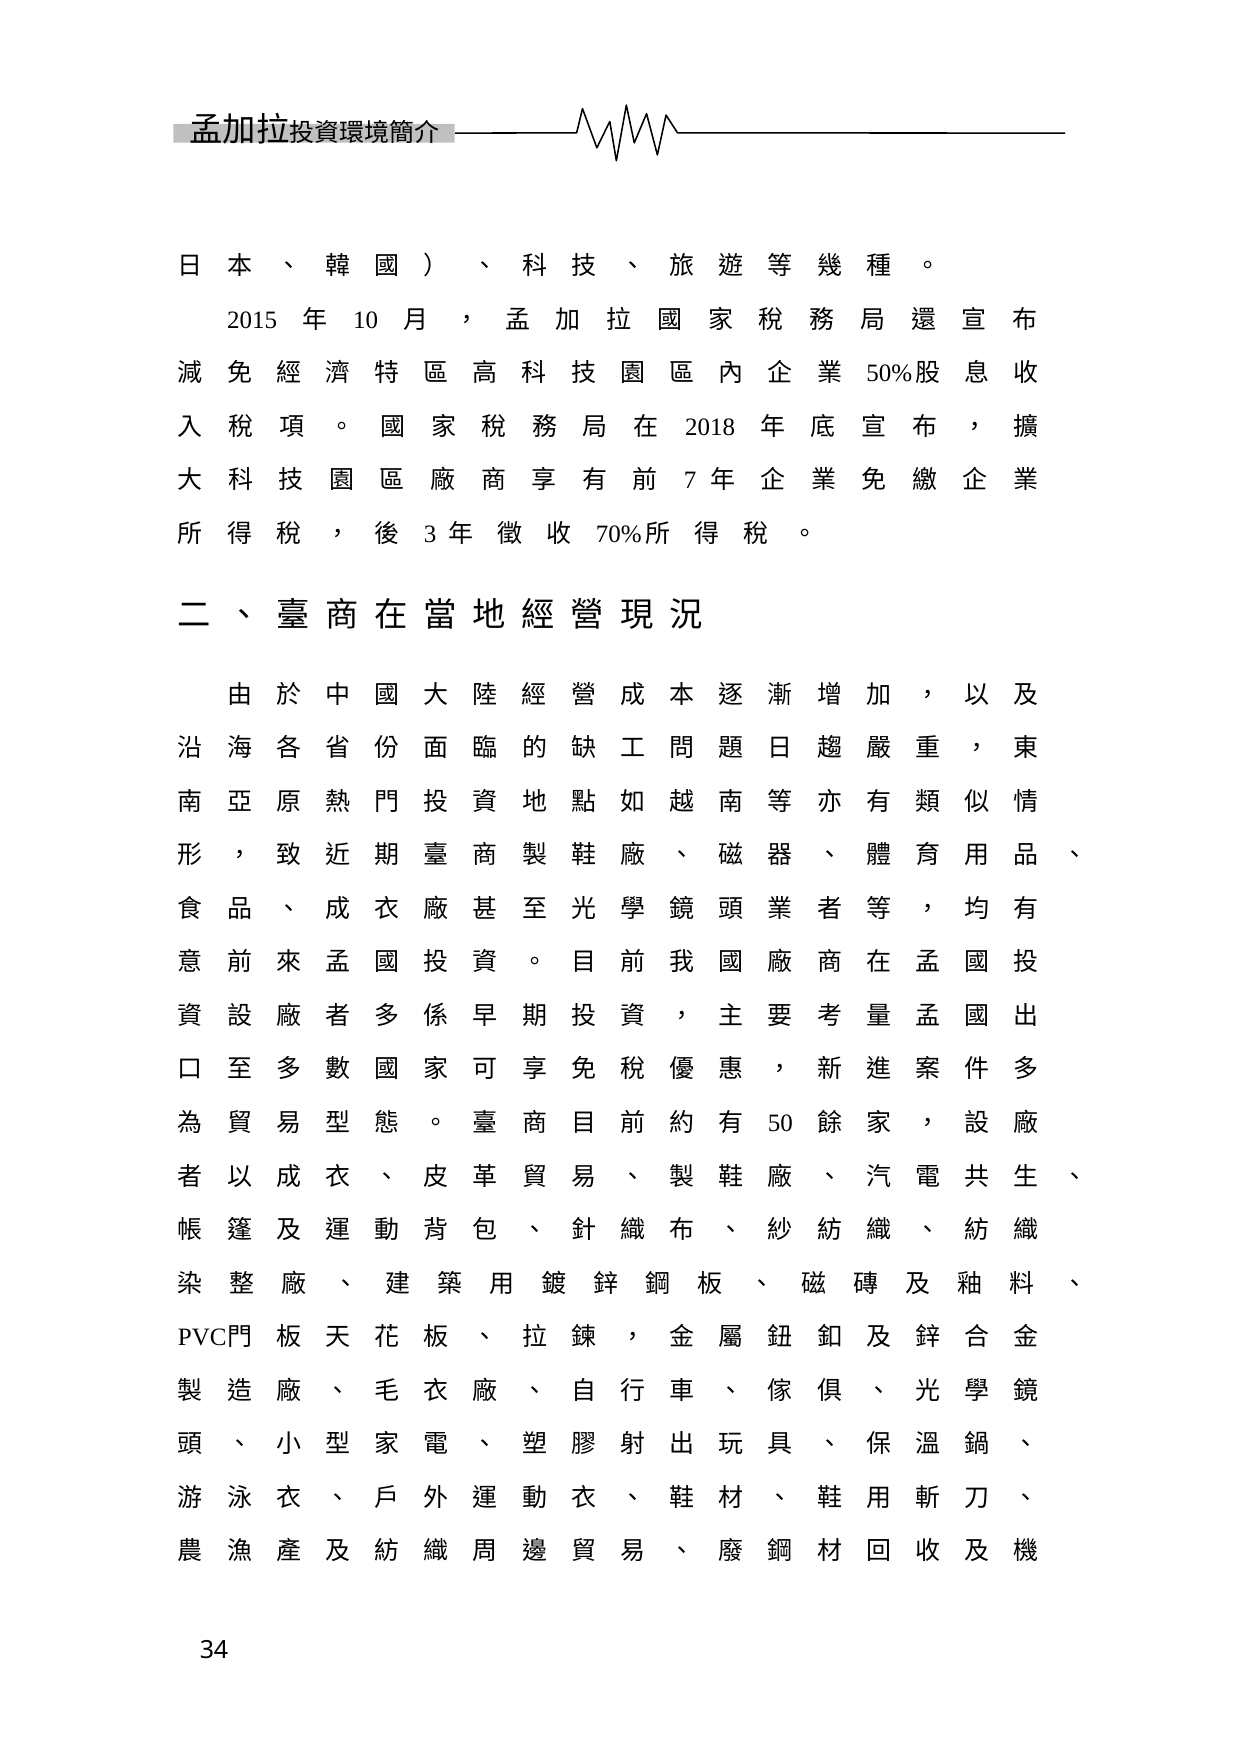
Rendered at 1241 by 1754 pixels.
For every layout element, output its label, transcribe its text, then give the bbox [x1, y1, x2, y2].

text 二、臺商在當地經營現況 [178, 585, 1063, 639]
text 2015年10月，孟加拉國家稅務局還宣布減免經濟特區高科技園區內企業50%股息收入稅項。國家稅務局在2018年底宣布，擴大科技園區廠商享有前7年企業免繳企業所得稅，後3年徵收70%所得稅。 [178, 291, 1063, 558]
text 孟加拉政府根據《2041年願景》希望成為已開發國家，政府計劃在全國建立至少100個公營和私營經濟特區。孟加拉經濟特區管理局是依據2010年《孟加拉經濟特區法》於2010年11月成立的，隸屬總理辦公室。2015年私營出口加工區被置於其管轄之下。全國目前有97處（68公營、29私營）已營運、已核准或建設中、規劃中的特區。特區型態有政府、私人、公私聯營（Public Private Partnership）、政府對政府（中國大陸、印度、日本、韓國）、科技、旅遊等幾種。 [178, 237, 1063, 291]
text 由於中國大陸經營成本逐漸增加，以及沿海各省份面臨的缺工問題日趨嚴重，東南亞原熱門投資地點如越南等亦有類似情形，致近期臺商製鞋廠、磁器、體育用品、食品、成衣廠甚至光學鏡頭業者等，均有意前來孟國投資。目前我國廠商在孟國投資設廠者多係早期投資，主要考量孟國出口至多數國家可享免稅優惠，新進案件多為貿易型態。臺商目前約有50餘家，設廠者以成衣、皮革貿易、製鞋廠、汽電共生、帳篷及運動背包、針織布、紗紡織、紡織染整廠、建築用鍍鋅鋼板、磁磚及釉料、PVC門板天花板、拉鍊，金屬鈕釦及鋅合金製造廠、毛衣廠、自行車、傢俱、光學鏡頭、小型家電、塑膠射出玩具、保溫鍋、游泳衣、戶外運動衣、鞋材、鞋用斬刀、農漁產及紡織周邊貿易、廢鋼材回收及機械設備貿易等為主。 [178, 666, 1063, 1576]
